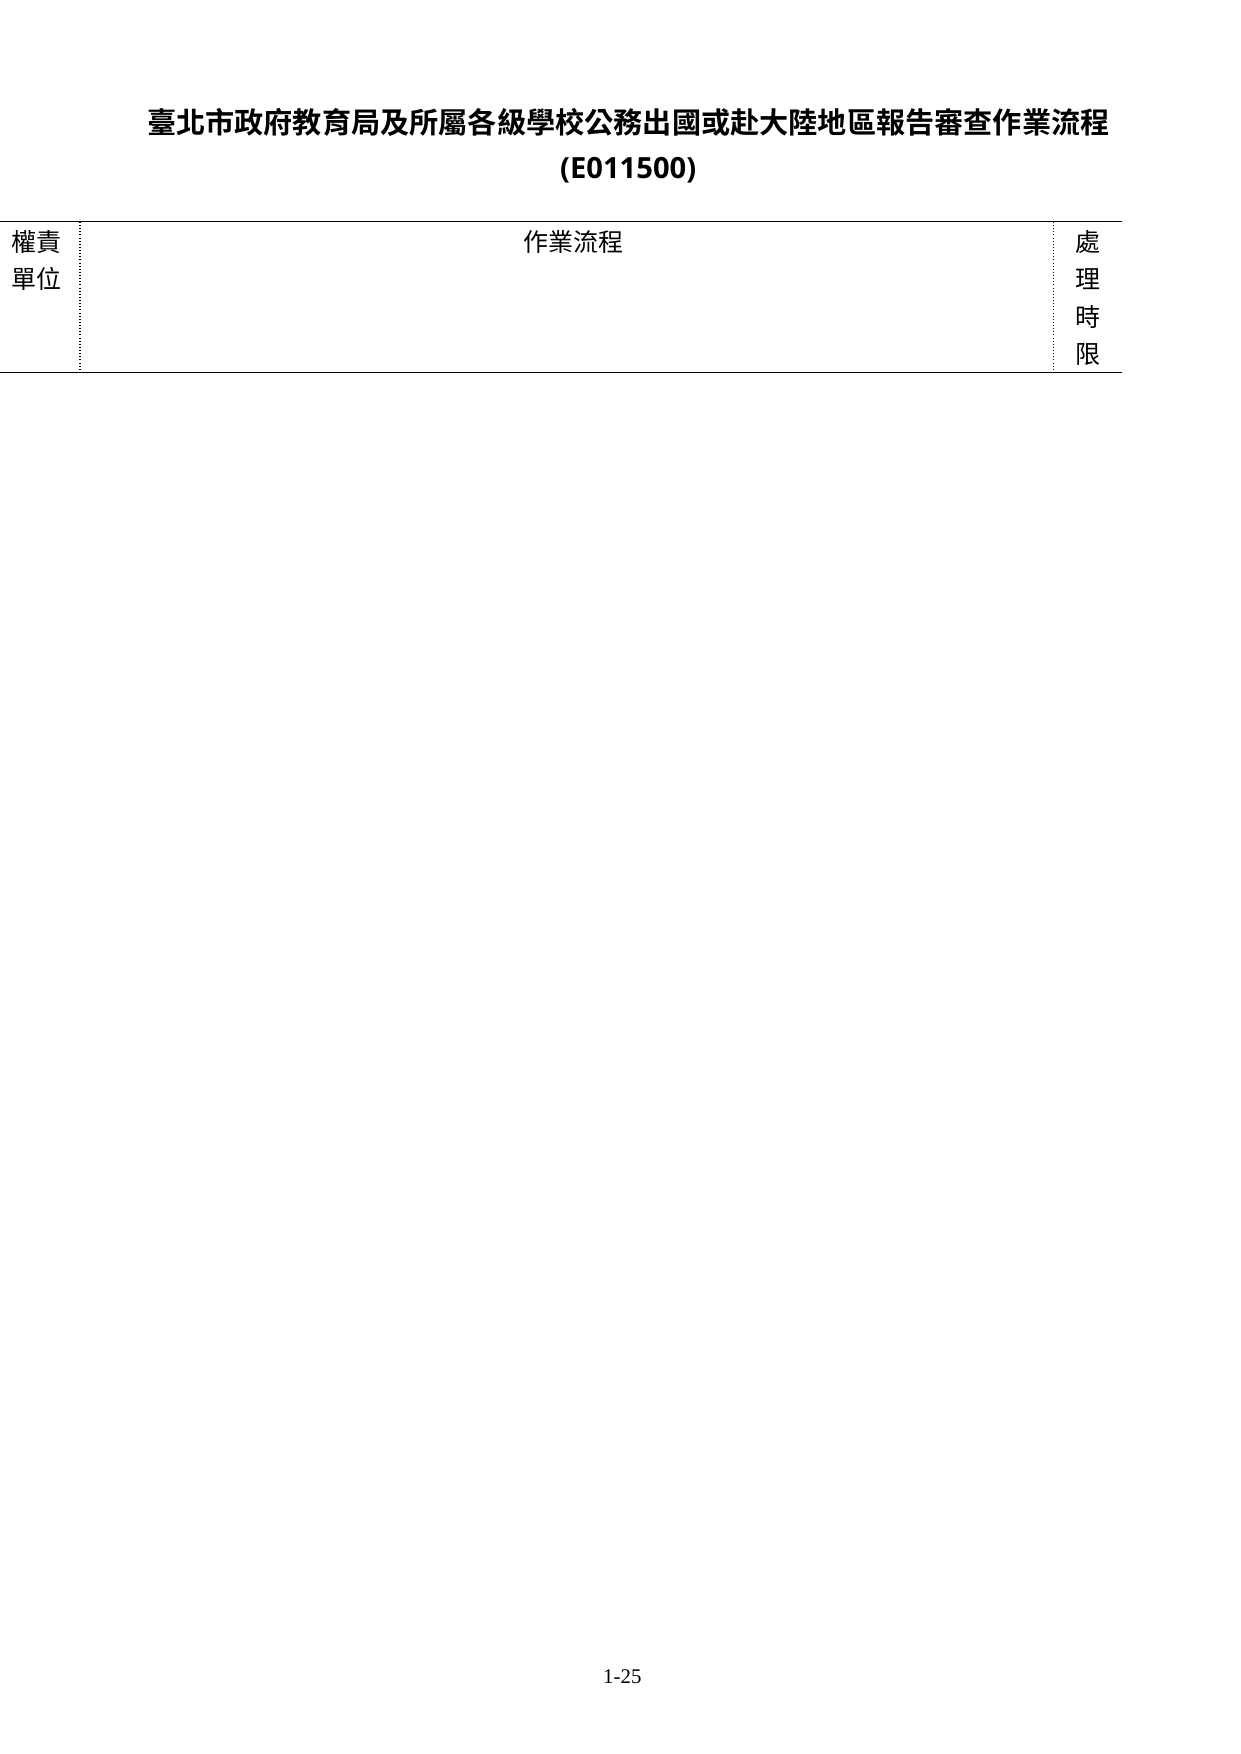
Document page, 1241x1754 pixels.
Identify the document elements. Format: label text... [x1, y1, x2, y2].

table_header 作業流程 [80, 222, 1054, 372]
table_header 權責單位 [0, 222, 80, 372]
text 臺北市政府教育局及所屬各級學校公務出國或赴大陸地區報告審查作業流程(E011500) [81, 96, 1175, 188]
table_header 處理時限 [1054, 222, 1122, 372]
